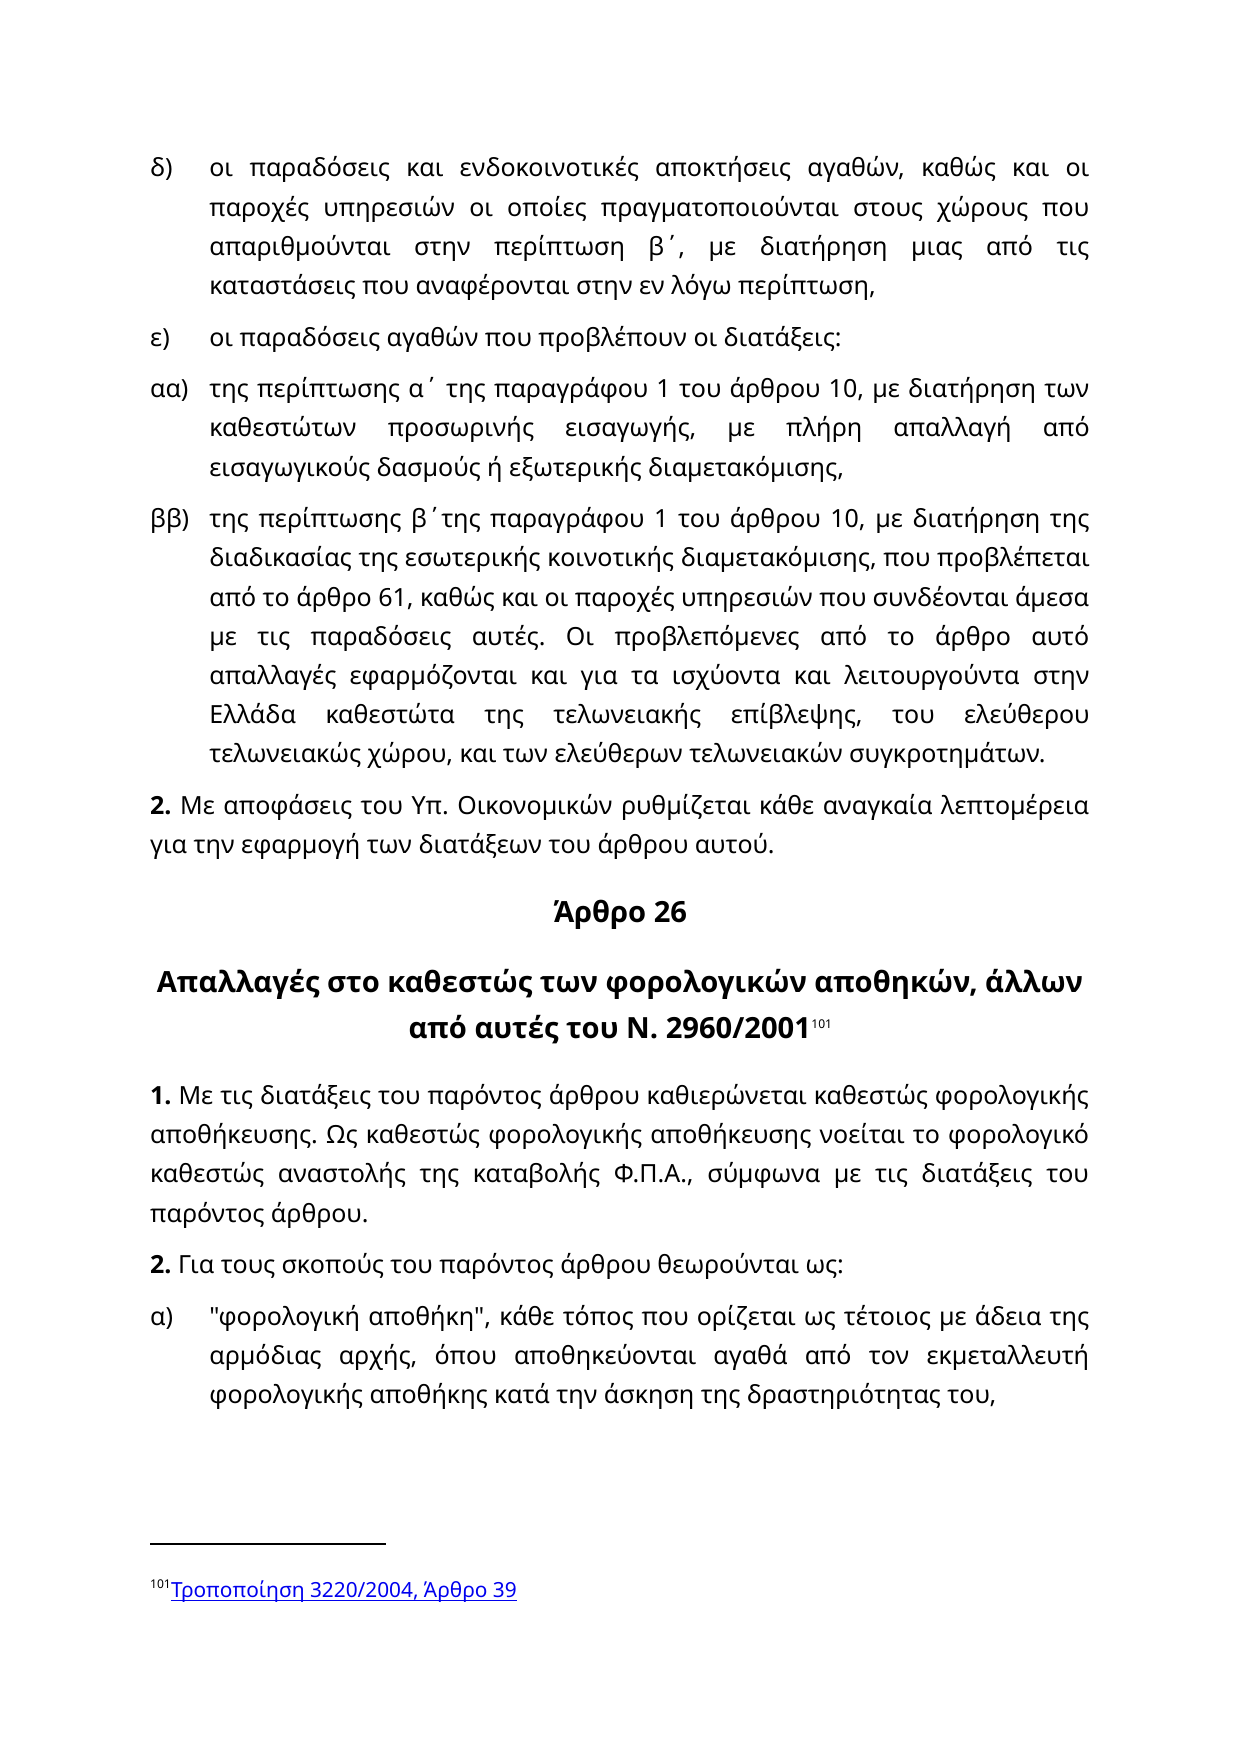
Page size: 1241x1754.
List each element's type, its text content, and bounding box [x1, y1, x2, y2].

list α) "φορολογική αποθήκη", κάθε τόπος που ορίζεται ως τέτοιος με άδεια της αρμόδιας αρχής, όπου αποθηκεύονται αγαθά από τον εκμεταλλευτή φορολογικής αποθήκης κατά την άσκηση της δραστηριότητας του, [150, 1298, 1090, 1411]
subtitle Απαλλαγές στο καθεστώς των φορολογικών αποθηκών, άλλων από αυτές του Ν. 2960/2001 [150, 961, 1090, 1047]
text 2. Με αποφάσεις του Υπ. Οικονομικών ρυθμίζεται κάθε αναγκαία λεπτομέρεια για την εφαρμογή των διατάξεων του άρθρου αυτού. [150, 787, 1090, 861]
list αα) της περίπτωσης α΄ της παραγράφου 1 του άρθρου 10, με διατήρηση των καθεστώτων προσωρινής εισαγωγής, με πλήρη απαλλαγή από εισαγωγικούς δασμούς ή ε­ξωτερικής διαμετακόμισης, [150, 371, 1090, 483]
text Τροποποίηση 3220/2004, Άρθρο 39 [150, 1576, 1090, 1604]
list δ) οι παραδόσεις και ενδοκοινοτικές αποκτήσεις αγαθών, καθώς και οι παροχές υπηρεσιών οι οποίες πραγματοποιούνται στους χώρους που απαριθμούνται στην περίπτωση β΄, με διατήρηση μιας από τις καταστάσεις που αναφέρονται στην εν λόγω περίπτωση, [150, 150, 1090, 302]
text 1. Με τις διατάξεις του παρόντος άρθρου καθιερώνεται καθεστώς φορολογικής αποθήκευσης. Ως καθεστώς φορολογικής αποθήκευσης νοείται το φορολογικό καθεστώς αναστολής της καταβολής Φ.Π.Α., σύμφωνα με τις διατάξεις του παρόντος άρθρου. [150, 1078, 1090, 1229]
list ββ) της περίπτωσης β΄της παραγράφου 1 του άρθρου 10, με διατήρηση της διαδικασίας της εσωτερικής κοινοτικής διαμετακόμισης, που προβλέπεται από το άρθρο 61, καθώς και οι παροχές υπηρεσιών που συνδέονται άμεσα με τις παραδόσεις αυτές. Οι προβλεπόμενες από το άρθρο αυτό απαλλαγές εφαρμόζονται και για τα ισχύοντα και λειτουργούντα στην Ελλάδα καθεστώτα της τελωνειακής επίβλεψης, του ελεύθερου τελωνειακώς χώρου, και των ελεύθερων τελωνειακών συγκροτημάτων. [150, 501, 1090, 770]
subtitle Άρθρο 26 [150, 891, 1090, 931]
list ε) οι παραδόσεις αγαθών που προβλέπουν οι διατάξεις: [150, 319, 1090, 353]
text 2. Για τους σκοπούς του παρόντος άρθρου θεωρούνται ως: [150, 1247, 1090, 1281]
